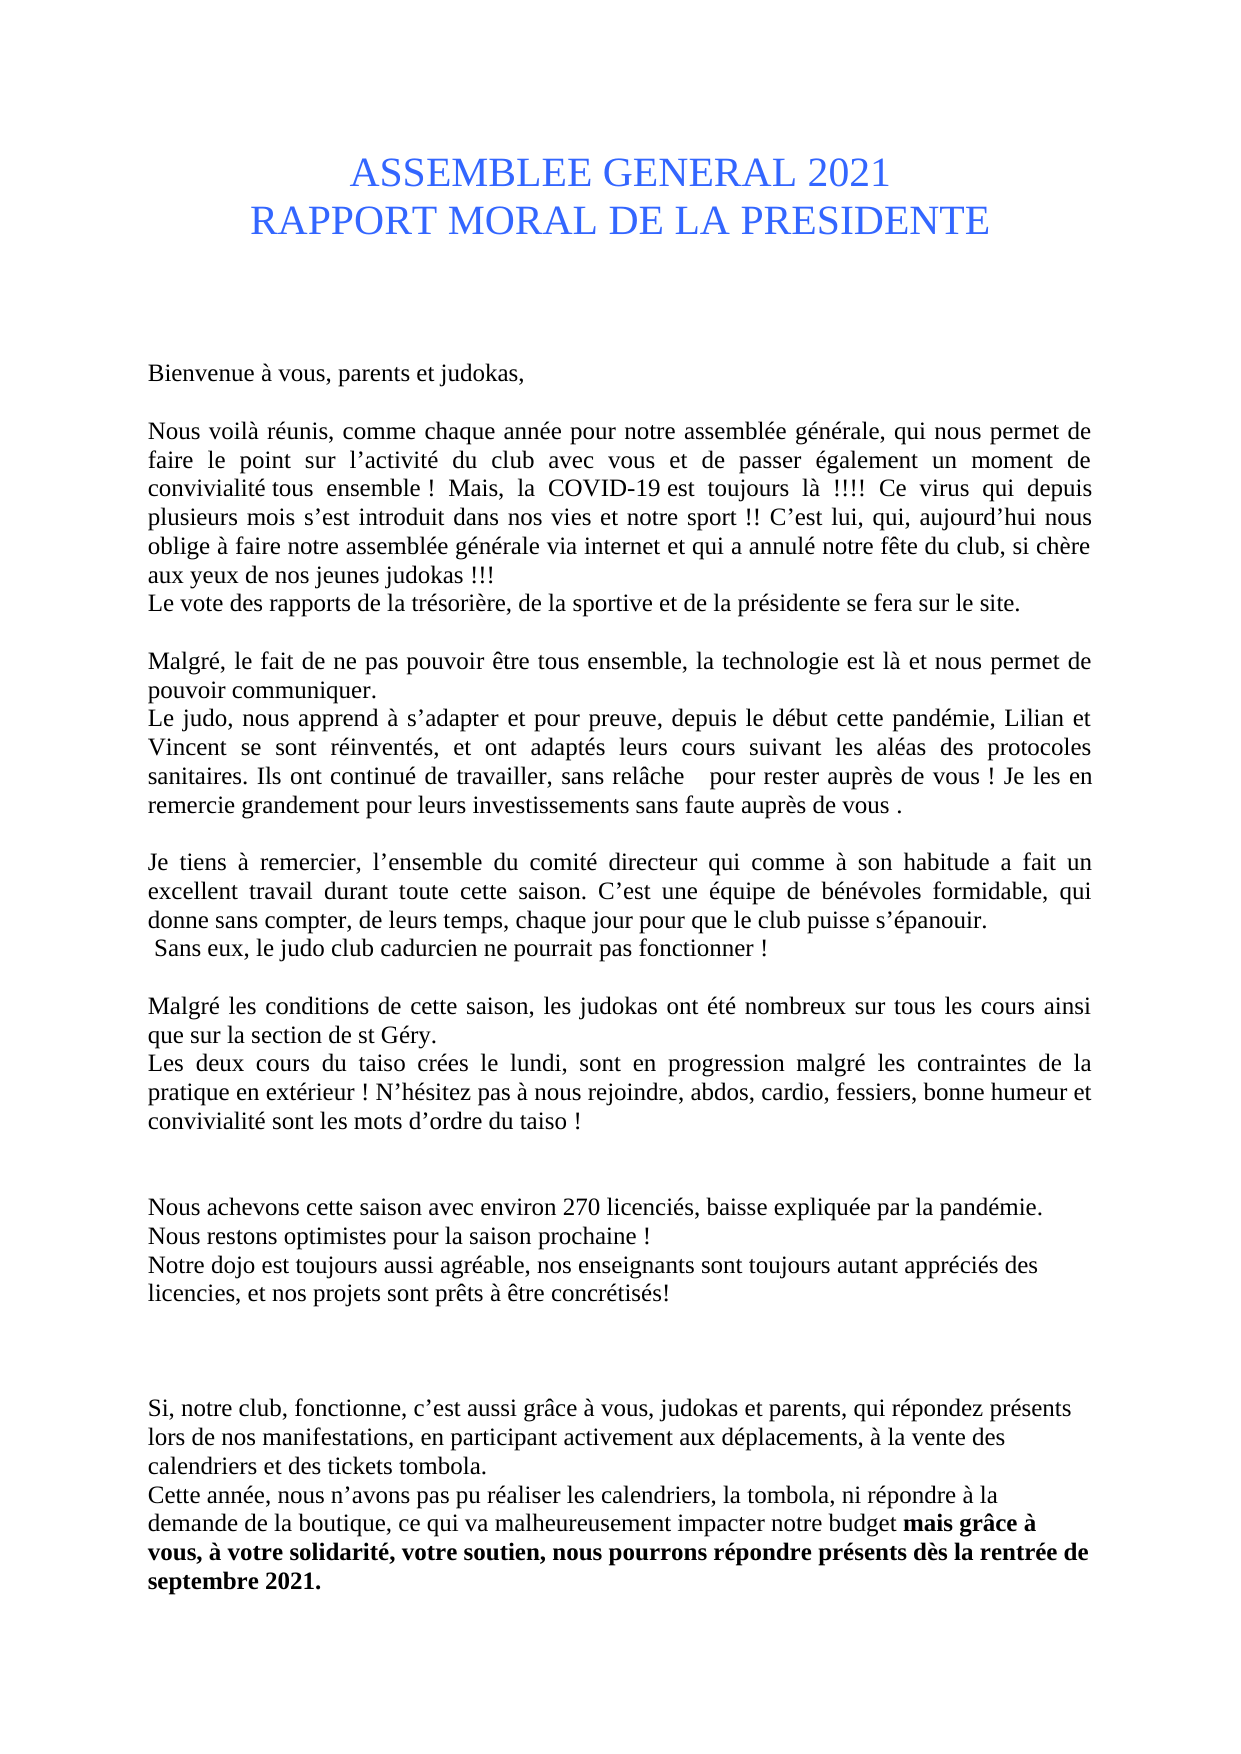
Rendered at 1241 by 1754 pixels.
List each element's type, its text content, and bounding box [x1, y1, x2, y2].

text Le vote des rapports de la trésorière, de la sportive et de la présidente se fera sur le site. [148, 588, 1093, 617]
text ASSEMBLEE GENERAL 2021 [148, 148, 1093, 196]
text Bienvenue à vous, parents et judokas, [148, 358, 1093, 387]
text Malgré, le fait de ne pas pouvoir être tous ensemble, la technologie est là et nous permet de pouvoir communiquer. [148, 646, 1093, 703]
text Sans eux, le judo club cadurcien ne pourrait pas fonctionner ! [148, 933, 1093, 962]
text RAPPORT MORAL DE LA PRESIDENTE [148, 196, 1093, 243]
text Malgré les conditions de cette saison, les judokas ont été nombreux sur tous les cours ainsi que sur la section de st Géry. [148, 991, 1093, 1048]
text Les deux cours du taiso crées le lundi, sont en progression malgré les contraintes de la pratique en extérieur ! N’hésitez pas à nous rejoindre, abdos, cardio, fessiers, bonne humeur et convivialité sont les mots d’ordre du taiso ! [148, 1048, 1093, 1135]
text Je tiens à remercier, l’ensemble du comité directeur qui comme à son habitude a fait un excellent travail durant toute cette saison. C’est une équipe de bénévoles formidable, qui donne sans compter, de leurs temps, chaque jour pour que le club puisse s’épanouir. [148, 847, 1093, 933]
text Nous restons optimistes pour la saison prochaine ! [148, 1221, 1093, 1250]
text Si, notre club, fonctionne, c’est aussi grâce à vous, judokas et parents, qui répondez présents lors de nos manifestations, en participant activement aux déplacements, à la vente des calendriers et des tickets tombola. [148, 1393, 1093, 1480]
text Le judo, nous apprend à s’adapter et pour preuve, depuis le début cette pandémie, Lilian et Vincent se sont réinventés, et ont adaptés leurs cours suivant les aléas des protocoles sanitaires. Ils ont continué de travailler, sans relâche pour rester auprès de vous ! Je les en remercie grandement pour leurs investissements sans faute auprès de vous . [148, 703, 1093, 818]
text Nous voilà réunis, comme chaque année pour notre assemblée générale, qui nous permet de faire le point sur l’activité du club avec vous et de passer également un moment de convivialité tous ensemble ! Mais, la COVID-19 est toujours là !!!! Ce virus qui depuis plusieurs mois s’est introduit dans nos vies et notre sport !! C’est lui, qui, aujourd’hui nous oblige à faire notre assemblée générale via internet et qui a annulé notre fête du club, si chère aux yeux de nos jeunes judokas !!! [148, 416, 1093, 588]
text Nous achevons cette saison avec environ 270 licenciés, baisse expliquée par la pandémie. [148, 1192, 1093, 1221]
text Notre dojo est toujours aussi agréable, nos enseignants sont toujours autant appréciés des licencies, et nos projets sont prêts à être concrétisés! [148, 1250, 1093, 1307]
text Cette année, nous n’avons pas pu réaliser les calendriers, la tombola, ni répondre à la demande de la boutique, ce qui va malheureusement impacter notre budget mais grâce à vous, à votre solidarité, votre soutien, nous pourrons répondre présents dès la rentrée de septembre 2021. [148, 1480, 1093, 1595]
